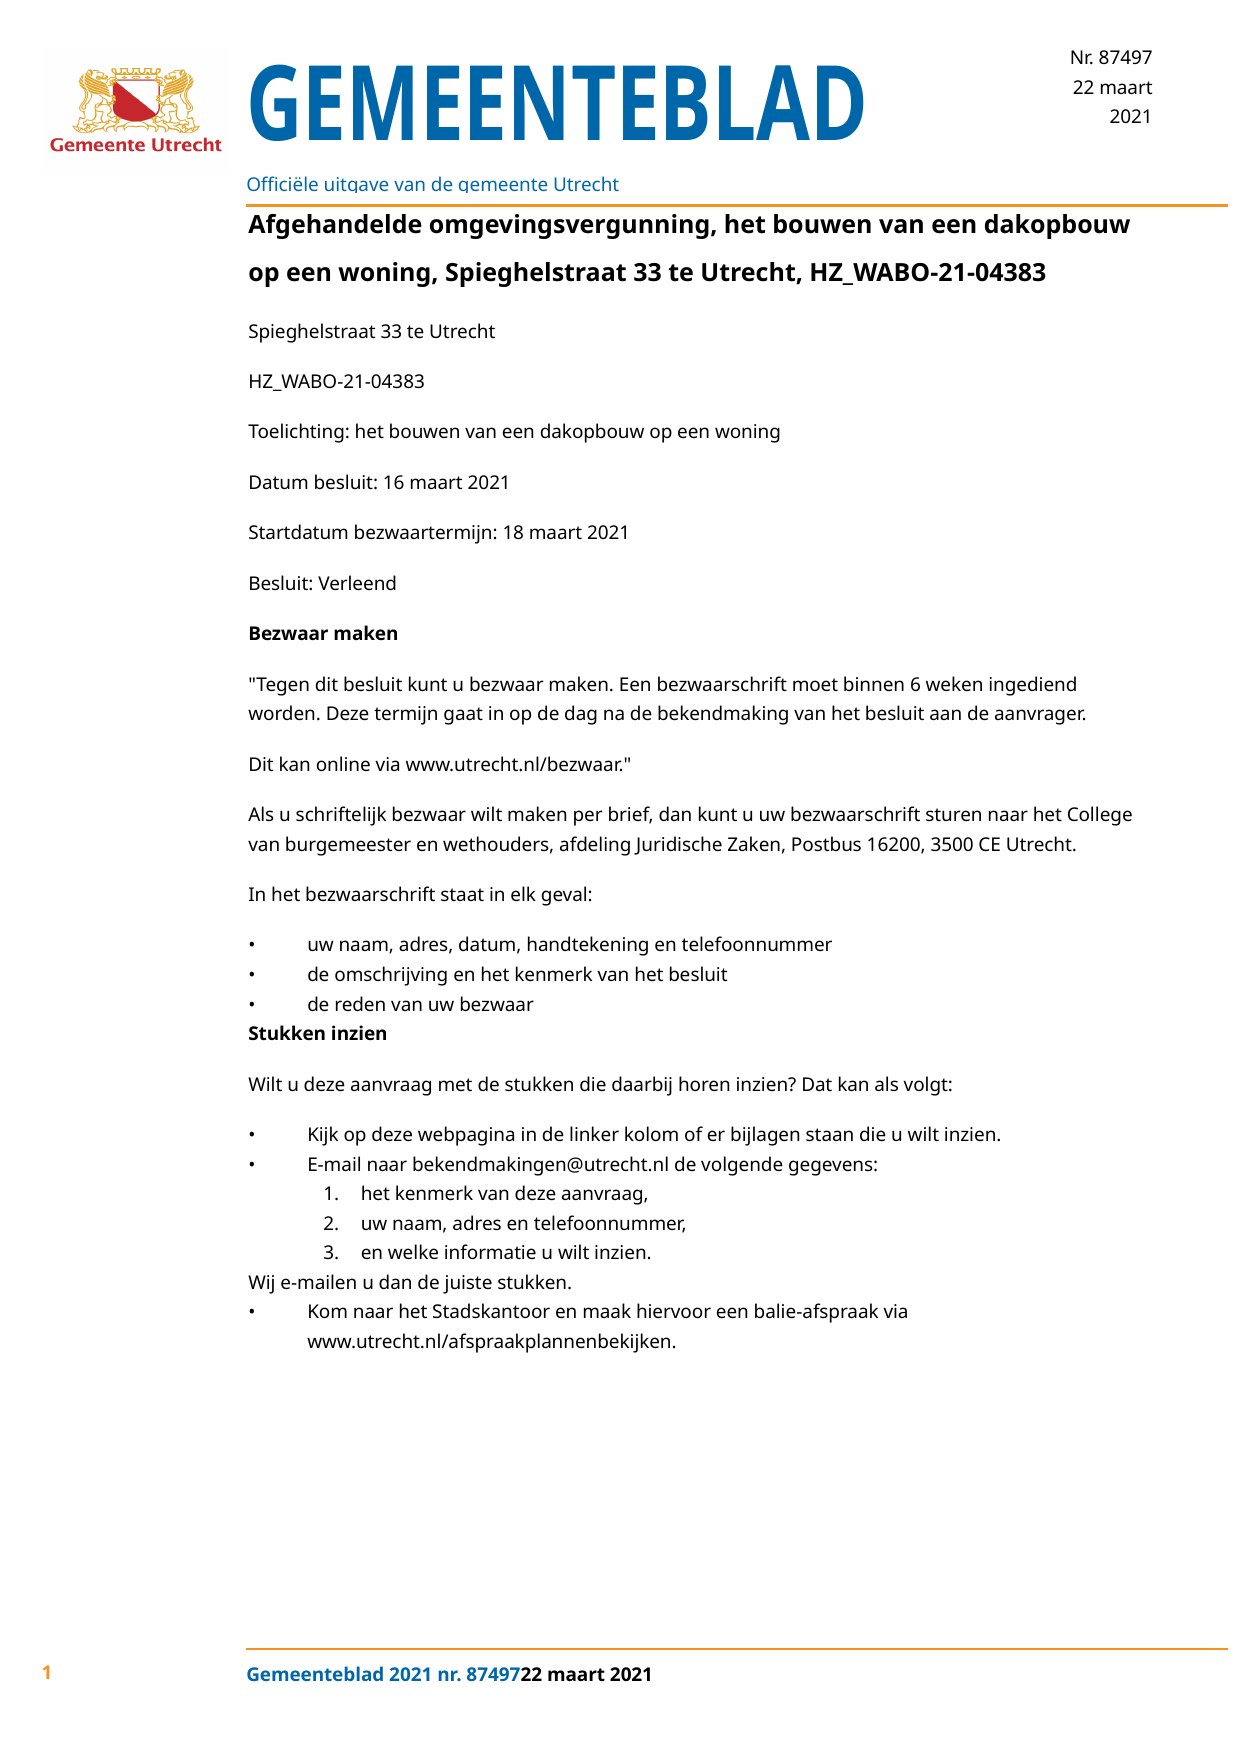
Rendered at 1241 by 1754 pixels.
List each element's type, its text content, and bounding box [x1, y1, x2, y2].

text Als u schriftelijk bezwaar wilt maken per brief, dan kunt u uw bezwaarschrift sturen naar het College van burgemeester en wethouders, afdeling Juridische Zaken, Postbus 16200, 3500 CE Utrecht. [248, 801, 1152, 857]
list de omschrijving en het kenmerk van het besluit [248, 961, 1152, 987]
list uw naam, adres, datum, handtekening en telefoonnummer [248, 932, 1152, 957]
text Datum besluit: 16 maart 2021 [248, 469, 1152, 495]
text Bezwaar maken [248, 620, 1152, 646]
list E-mail naar bekendmakingen@utrecht.nl de volgende gegevens: [248, 1151, 1152, 1177]
list het kenmerk van deze aanvraag, [323, 1180, 1152, 1206]
text Startdatum bezwaartermijn: 18 maart 2021 [248, 519, 1152, 545]
text "Tegen dit besluit kunt u bezwaar maken. Een bezwaarschrift moet binnen 6 weken ingediend worden. Deze termijn gaat in op de dag na de bekendmaking van het besluit aan de aanvrager. [248, 671, 1152, 726]
list en welke informatie u wilt inzien. [323, 1239, 1152, 1265]
list uw naam, adres en telefoonnummer, [323, 1210, 1152, 1236]
text Toelichting: het bouwen van een dakopbouw op een woning [248, 419, 1152, 444]
text Spieghelstraat 33 te Utrecht [248, 318, 1152, 344]
picture [41, 47, 231, 172]
text Besluit: Verleend [248, 570, 1152, 596]
text Afgehandelde omgevingsvergunning, het bouwen van een dakopbouw op een woning, Spieghelstraat 33 te Utrecht, HZ_WABO-21-04383 [248, 207, 1152, 288]
list Kom naar het Stadskantoor en maak hiervoor een balie-afspraak via www.utrecht.nl/afspraakplannenbekijken. [248, 1299, 1152, 1354]
text Dit kan online via www.utrecht.nl/bezwaar." [248, 751, 1152, 777]
text Wij e-mailen u dan de juiste stukken. [248, 1269, 1152, 1295]
list Kijk op deze webpagina in de linker kolom of er bijlagen staan die u wilt inzien. [248, 1121, 1152, 1147]
text In het bezwaarschrift staat in elk geval: [248, 881, 1152, 907]
text Wilt u deze aanvraag met de stukken die daarbij horen inzien? Dat kan als volgt: [248, 1071, 1152, 1097]
text Stukken inzien [248, 1020, 1152, 1046]
text HZ_WABO-21-04383 [248, 368, 1152, 394]
list de reden van uw bezwaar [248, 991, 1152, 1017]
